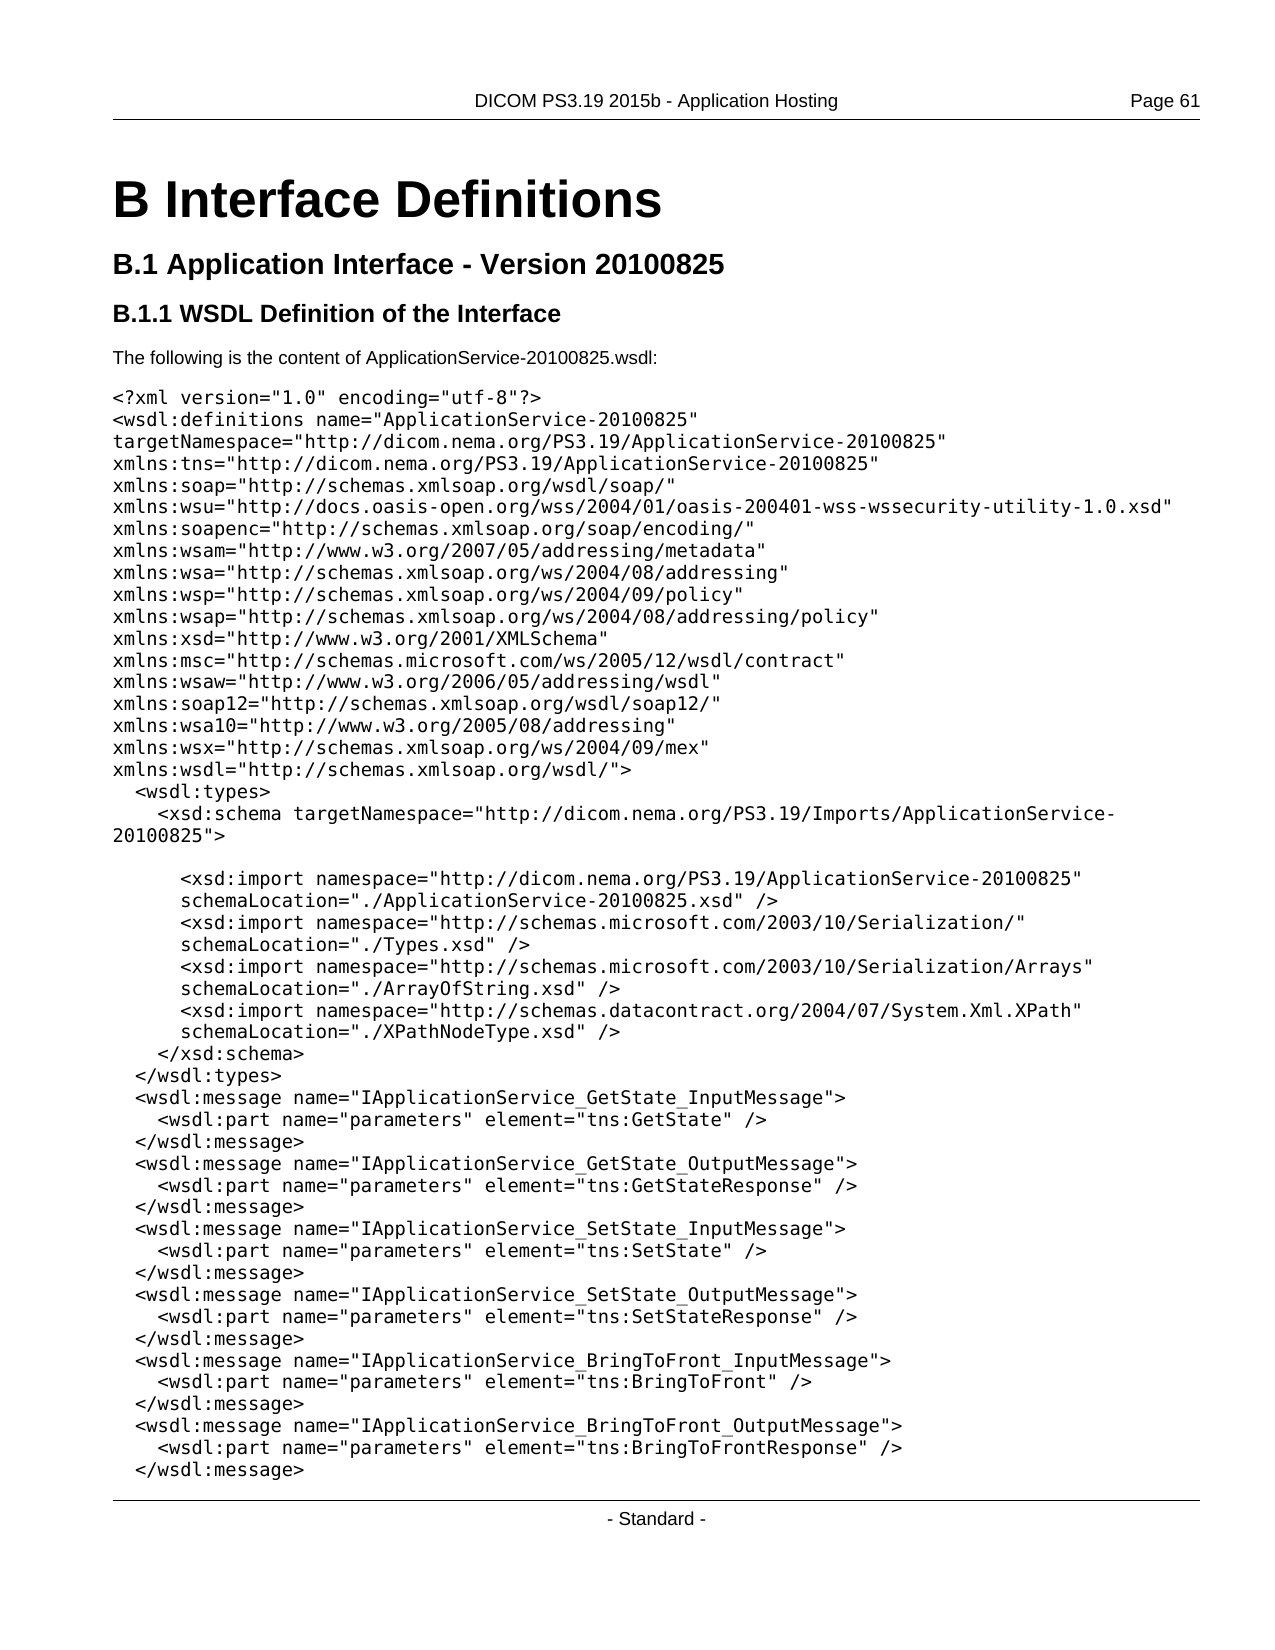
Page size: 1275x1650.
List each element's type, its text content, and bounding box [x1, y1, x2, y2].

text The following is the content of ApplicationService-20100825.wsdl: [112, 347, 1200, 368]
text <?xml version="1.0" encoding="utf-8"?> <wsdl:definitions name="ApplicationService-20100825" targetNamespace="http://dicom.nema.org/PS3.19/ApplicationService-20100825" xmlns:tns="http://dicom.nema.org/PS3.19/ApplicationService-20100825" xmlns:soap="http://schemas.xmlsoap.org/wsdl/soap/" xmlns:wsu="http://docs.oasis-open.org/wss/2004/01/oasis-200401-wss-wssecurity-utility-1.0.xsd" xmlns:soapenc="http://schemas.xmlsoap.org/soap/encoding/" xmlns:wsam="http://www.w3.org/2007/05/addressing/metadata" xmlns:wsa="http://schemas.xmlsoap.org/ws/2004/08/addressing" xmlns:wsp="http://schemas.xmlsoap.org/ws/2004/09/policy" xmlns:wsap="http://schemas.xmlsoap.org/ws/2004/08/addressing/policy" xmlns:xsd="http://www.w3.org/2001/XMLSchema" xmlns:msc="http://schemas.microsoft.com/ws/2005/12/wsdl/contract" xmlns:wsaw="http://www.w3.org/2006/05/addressing/wsdl" xmlns:soap12="http://schemas.xmlsoap.org/wsdl/soap12/" xmlns:wsa10="http://www.w3.org/2005/08/addressing" xmlns:wsx="http://schemas.xmlsoap.org/ws/2004/09/mex" xmlns:wsdl="http://schemas.xmlsoap.org/wsdl/"> <wsdl:types> <xsd:schema targetNamespace="http://dicom.nema.org/PS3.19/Imports/ApplicationService-20100825"> <xsd:import namespace="http://dicom.nema.org/PS3.19/ApplicationService-20100825" schemaLocation="./ApplicationService-20100825.xsd" /> <xsd:import namespace="http://schemas.microsoft.com/2003/10/Serialization/" schemaLocation="./Types.xsd" /> <xsd:import namespace="http://schemas.microsoft.com/2003/10/Serialization/Arrays" schemaLocation="./ArrayOfString.xsd" /> <xsd:import namespace="http://schemas.datacontract.org/2004/07/System.Xml.XPath" schemaLocation="./XPathNodeType.xsd" /> </xsd:schema> </wsdl:types> <wsdl:message name="IApplicationService_GetState_InputMessage"> <wsdl:part name="parameters" element="tns:GetState" /> </wsdl:message> <wsdl:message name="IApplicationService_GetState_OutputMessage"> <wsdl:part name="parameters" element="tns:GetStateResponse" /> </wsdl:message> <wsdl:message name="IApplicationService_SetState_InputMessage"> <wsdl:part name="parameters" element="tns:SetState" /> </wsdl:message> <wsdl:message name="IApplicationService_SetState_OutputMessage"> <wsdl:part name="parameters" element="tns:SetStateResponse" /> </wsdl:message> <wsdl:message name="IApplicationService_BringToFront_InputMessage"> <wsdl:part name="parameters" element="tns:BringToFront" /> </wsdl:message> <wsdl:message name="IApplicationService_BringToFront_OutputMessage"> <wsdl:part name="parameters" element="tns:BringToFrontResponse" /> </wsdl:message> [112, 387, 1200, 1481]
text B.1.1 WSDL Definition of the Interface [112, 299, 1200, 328]
text B.1 Application Interface - Version 20100825 [112, 247, 1200, 281]
text B Interface Definitions [112, 169, 1200, 228]
